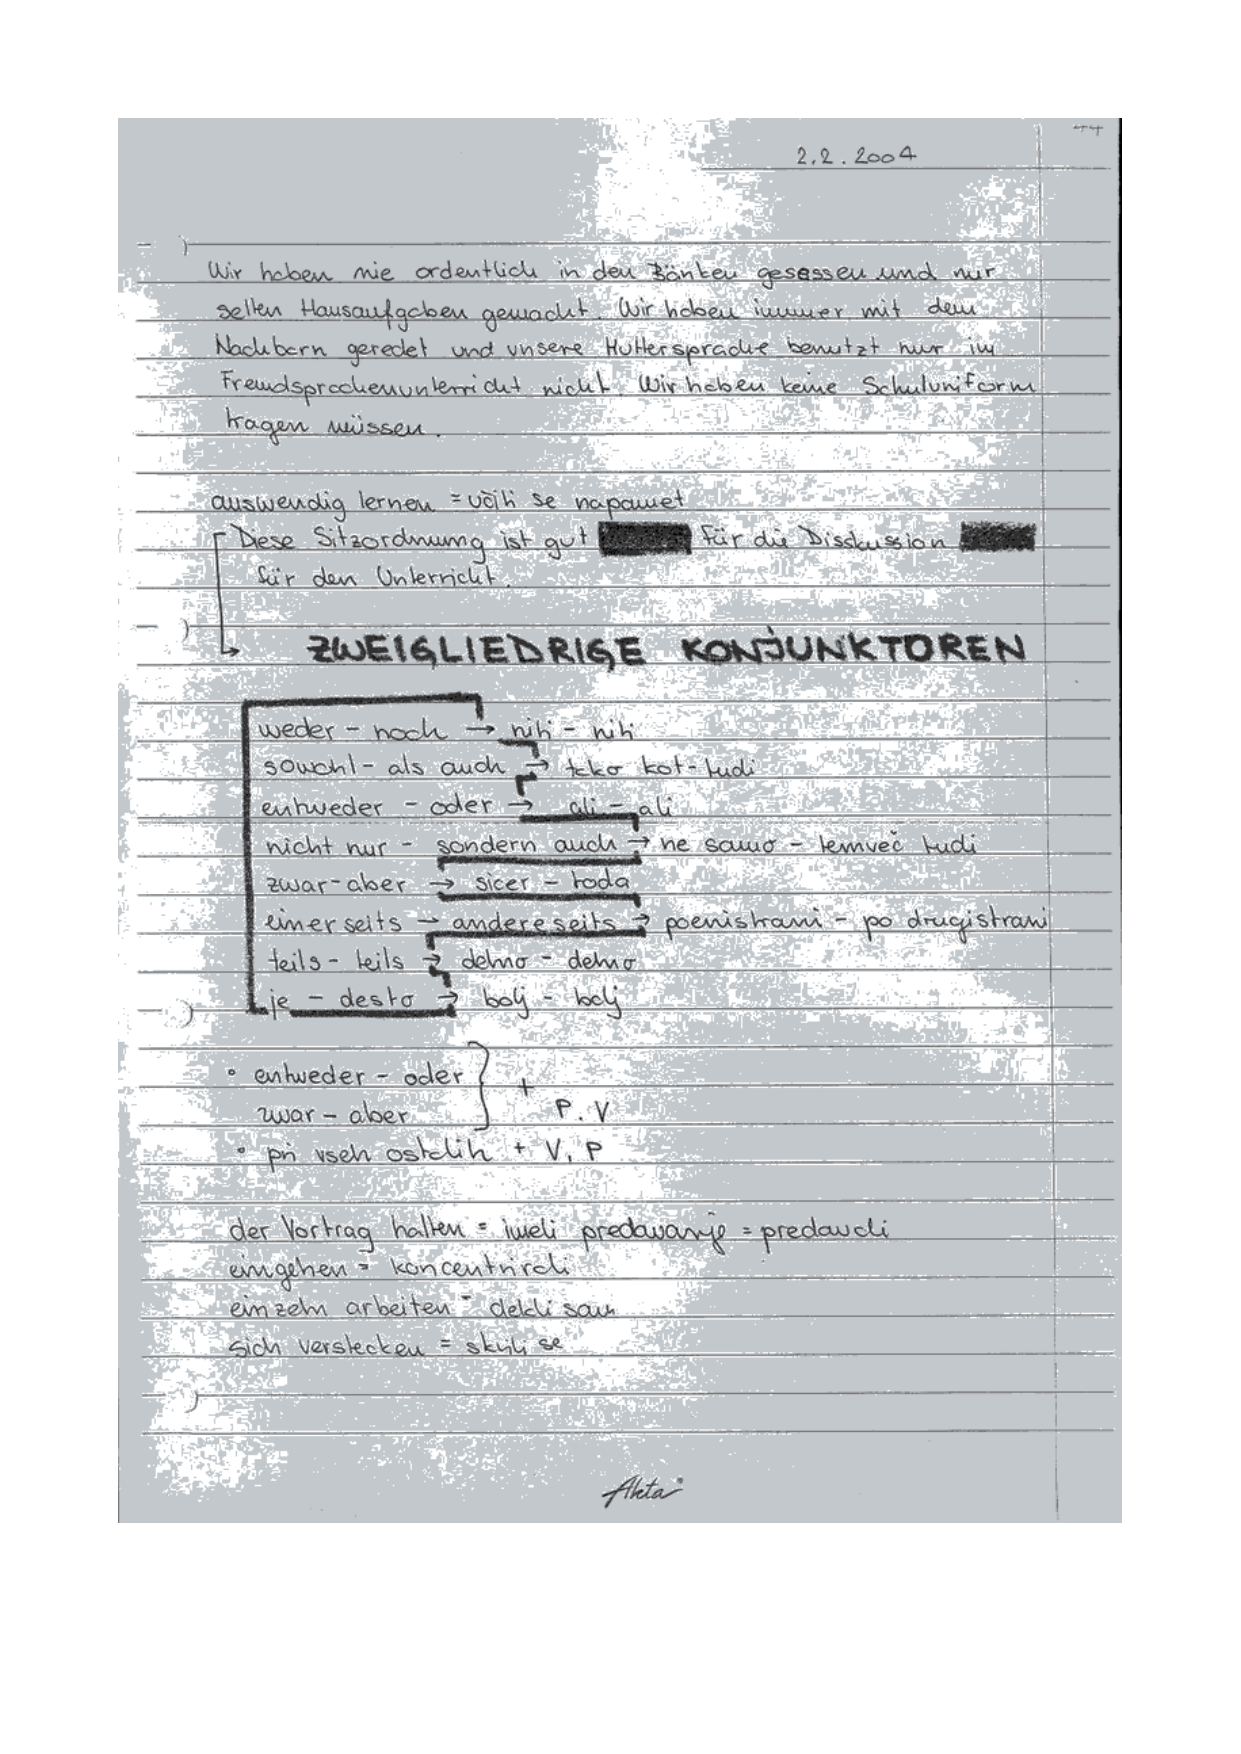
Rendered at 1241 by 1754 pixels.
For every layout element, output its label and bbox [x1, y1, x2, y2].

picture [118, 118, 1122, 1523]
